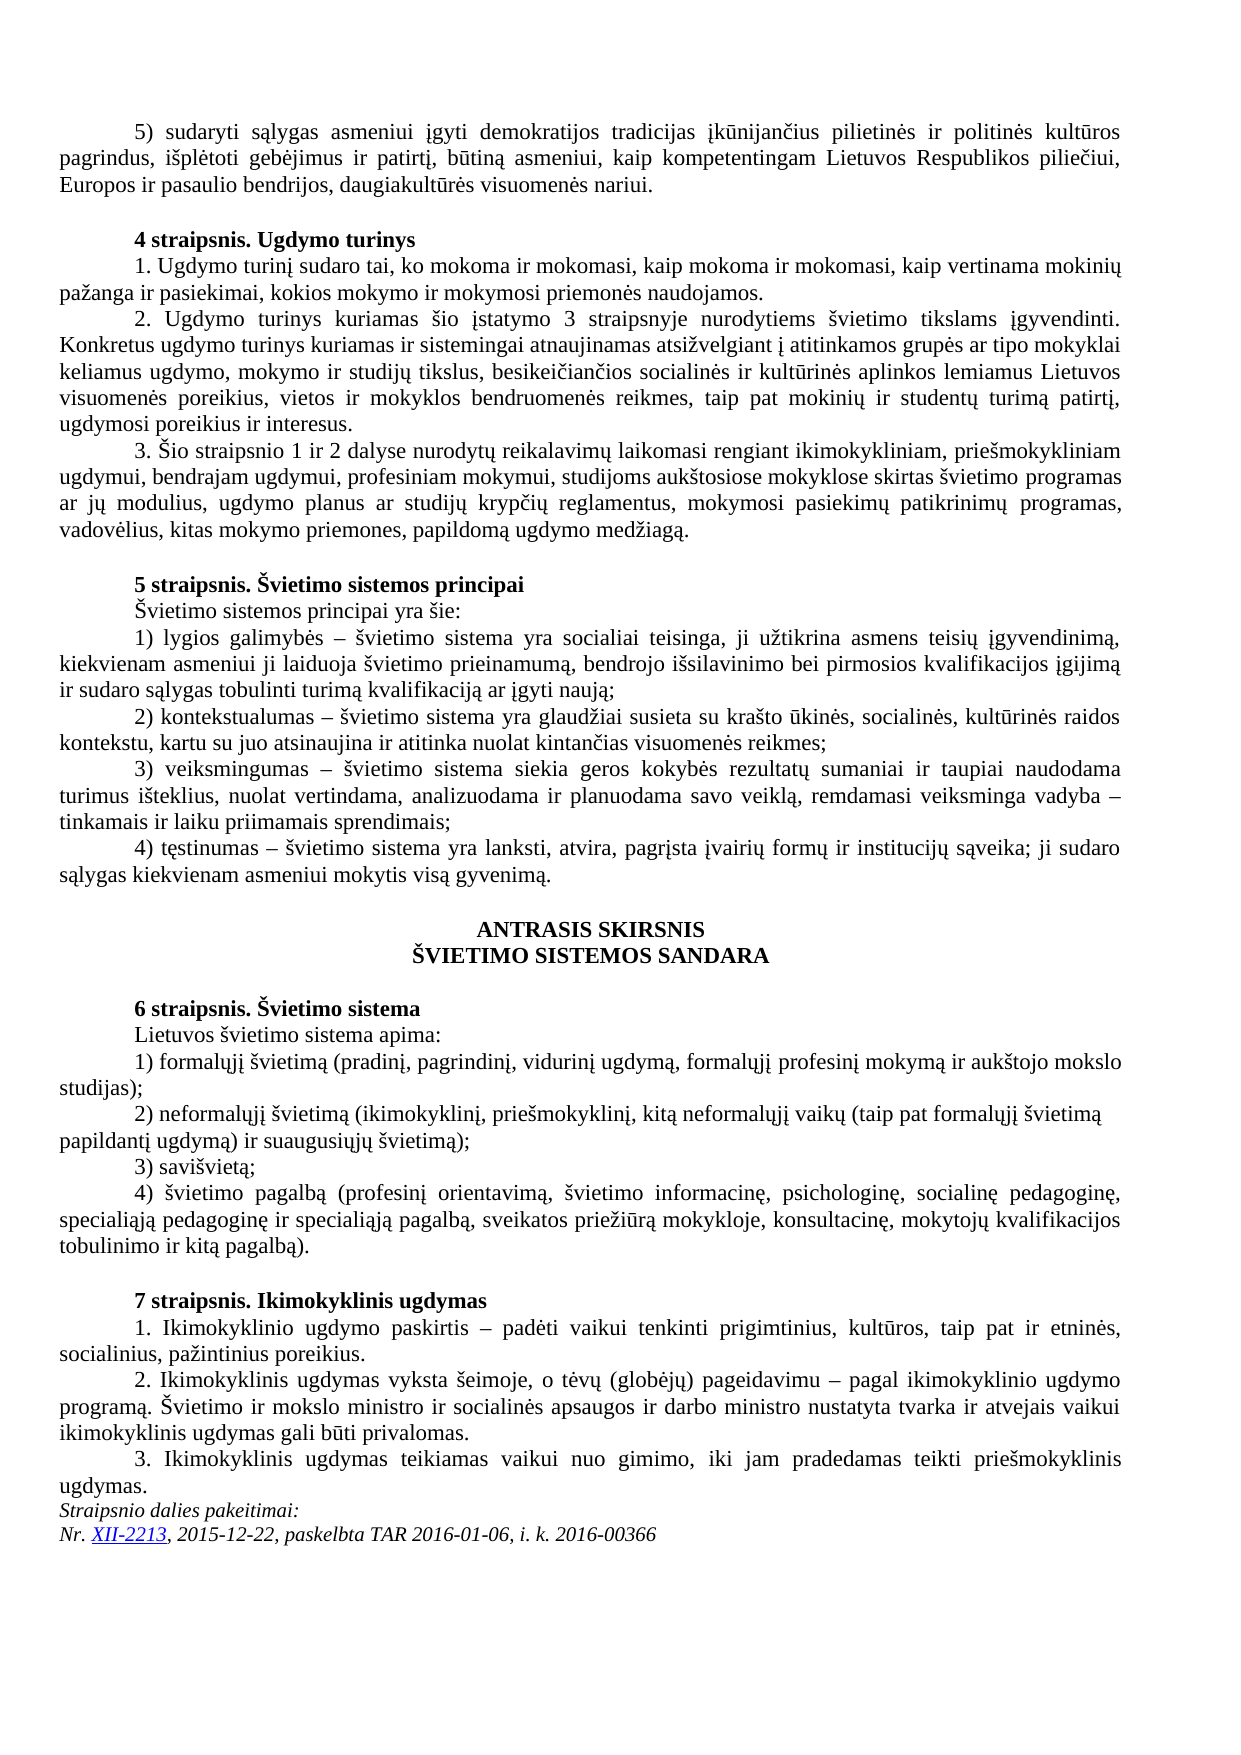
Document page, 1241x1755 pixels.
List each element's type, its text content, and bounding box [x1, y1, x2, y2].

text 1. Ugdymo turinį sudaro tai, ko mokoma ir mokomasi, kaip mokoma ir mokomasi, kaip vertinama mokinių pažanga ir pasiekimai, kokios mokymo ir mokymosi priemonės naudojamos. [59, 252, 1122, 305]
text Švietimo sistemos principai yra šie: [59, 597, 1122, 624]
text 5) sudaryti sąlygas asmeniui įgyti demokratijos tradicijas įkūnijančius pilietinės ir politinės kultūros pagrindus, išplėtoti gebėjimus ir patirtį, būtiną asmeniui, kaip kompetentingam Lietuvos Respublikos piliečiui, Europos ir pasaulio bendrijos, daugiakultūrės visuomenės nariui. [59, 118, 1122, 197]
text 4) tęstinumas – švietimo sistema yra lanksti, atvira, pagrįsta įvairių formų ir institucijų sąveika; ji sudaro sąlygas kiekvienam asmeniui mokytis visą gyvenimą. [59, 834, 1122, 887]
text 1. Ikimokyklinio ugdymo paskirtis – padėti vaikui tenkinti prigimtinius, kultūros, taip pat ir etninės, socialinius, pažintinius poreikius. [59, 1314, 1122, 1366]
text 1) formalųjį švietimą (pradinį, pagrindinį, vidurinį ugdymą, formalųjį profesinį mokymą ir aukštojo mokslo studijas); [59, 1048, 1122, 1100]
text 4 straipsnis. Ugdymo turinys [59, 226, 1122, 252]
text Straipsnio dalies pakeitimai: [59, 1498, 1122, 1522]
text 6 straipsnis. Švietimo sistema [59, 995, 1122, 1021]
text Lietuvos švietimo sistema apima: [59, 1021, 1122, 1048]
text 3) savišvietą; [59, 1153, 1122, 1179]
text 2) neformalųjį švietimą (ikimokyklinį, priešmokyklinį, kitą neformalųjį vaikų (taip pat formalųjį švietimą papildantį ugdymą) ir suaugusiųjų švietimą); [59, 1100, 1122, 1153]
text ŠVIETIMO SISTEMOS SANDARA [59, 942, 1122, 969]
text 4) švietimo pagalbą (profesinį orientavimą, švietimo informacinę, psichologinę, socialinę pedagoginę, specialiąją pedagoginę ir specialiąją pagalbą, sveikatos priežiūrą mokykloje, konsultacinę, mokytojų kvalifikacijos tobulinimo ir kitą pagalbą). [59, 1179, 1122, 1258]
text 2) kontekstualumas – švietimo sistema yra glaudžiai susieta su krašto ūkinės, socialinės, kultūrinės raidos kontekstu, kartu su juo atsinaujina ir atitinka nuolat kintančias visuomenės reikmes; [59, 703, 1122, 755]
text ANTRASIS SKIRSNIS [59, 916, 1122, 942]
text 3. Šio straipsnio 1 ir 2 dalyse nurodytų reikalavimų laikomasi rengiant ikimokykliniam, priešmokykliniam ugdymui, bendrajam ugdymui, profesiniam mokymui, studijoms aukštosiose mokyklose skirtas švietimo programas ar jų modulius, ugdymo planus ar studijų krypčių reglamentus, mokymosi pasiekimų patikrinimų programas, vadovėlius, kitas mokymo priemones, papildomą ugdymo medžiagą. [59, 437, 1122, 542]
text 3) veiksmingumas – švietimo sistema siekia geros kokybės rezultatų sumaniai ir taupiai naudodama turimus išteklius, nuolat vertindama, analizuodama ir planuodama savo veiklą, remdamasi veiksminga vadyba – tinkamais ir laiku priimamais sprendimais; [59, 755, 1122, 834]
text 7 straipsnis. Ikimokyklinis ugdymas [59, 1287, 1122, 1314]
text 2. Ikimokyklinis ugdymas vyksta šeimoje, o tėvų (globėjų) pageidavimu – pagal ikimokyklinio ugdymo programą. Švietimo ir mokslo ministro ir socialinės apsaugos ir darbo ministro nustatyta tvarka ir atvejais vaikui ikimokyklinis ugdymas gali būti privalomas. [59, 1366, 1122, 1445]
text Nr. XII-2213, 2015-12-22, paskelbta TAR 2016-01-06, i. k. 2016-00366 [59, 1522, 1122, 1546]
text 5 straipsnis. Švietimo sistemos principai [59, 571, 1122, 597]
text 2. Ugdymo turinys kuriamas šio įstatymo 3 straipsnyje nurodytiems švietimo tikslams įgyvendinti. Konkretus ugdymo turinys kuriamas ir sistemingai atnaujinamas atsižvelgiant į atitinkamos grupės ar tipo mokyklai keliamus ugdymo, mokymo ir studijų tikslus, besikeičiančios socialinės ir kultūrinės aplinkos lemiamus Lietuvos visuomenės poreikius, vietos ir mokyklos bendruomenės reikmes, taip pat mokinių ir studentų turimą patirtį, ugdymosi poreikius ir interesus. [59, 305, 1122, 437]
text 3. Ikimokyklinis ugdymas teikiamas vaikui nuo gimimo, iki jam pradedamas teikti priešmokyklinis ugdymas. [59, 1445, 1122, 1498]
text 1) lygios galimybės – švietimo sistema yra socialiai teisinga, ji užtikrina asmens teisių įgyvendinimą, kiekvienam asmeniui ji laiduoja švietimo prieinamumą, bendrojo išsilavinimo bei pirmosios kvalifikacijos įgijimą ir sudaro sąlygas tobulinti turimą kvalifikaciją ar įgyti naują; [59, 624, 1122, 703]
